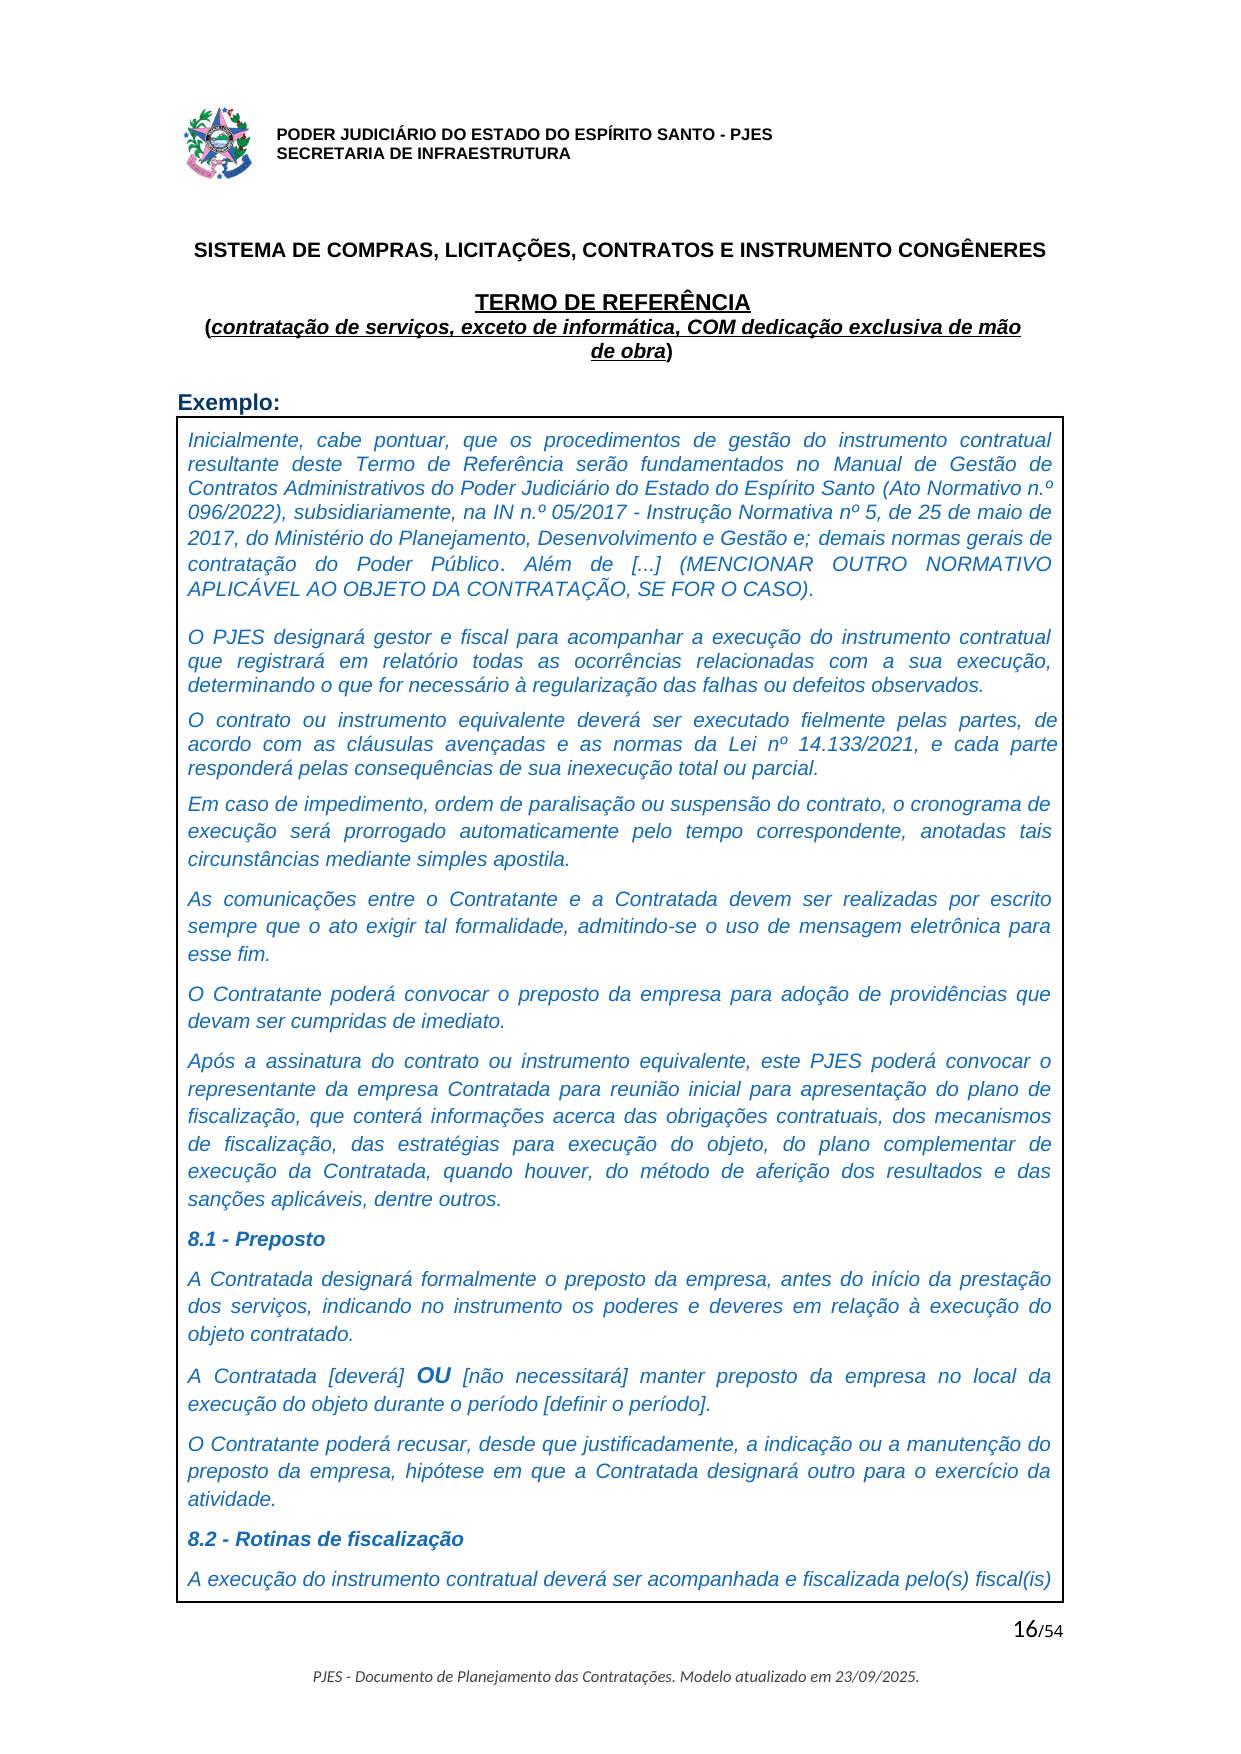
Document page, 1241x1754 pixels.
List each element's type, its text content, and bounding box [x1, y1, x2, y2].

picture [181, 105, 255, 183]
table_header Inicialmente, cabe pontuar, que os procedimentos de gestão do instrumento contratual resultante deste Termo de Referência serão fundamentados no Manual de Gestão de Contratos Administrativos do Poder Judiciário do Estado do Espírito Santo (Ato Normativo n.º 096/2022), subsidiariamente, na IN n.º 05/2017 - Instrução Normativa nº 5, de 25 de maio de 2017, do Ministério do Planejamento, Desenvolvimento e Gestão e; demais normas gerais de contratação do Poder Público. Além de [...] (MENCIONAR OUTRO NORMATIVO APLICÁVEL AO OBJETO DA CONTRATAÇÃO, SE FOR O CASO). O PJES designará gestor e fiscal para acompanhar a execução do instrumento contratual que registrará em relatório todas as ocorrências relacionadas com a sua execução, determinando o que for necessário à regularização das falhas ou defeitos observados. O contrato ou instrumento equivalente deverá ser executado fielmente pelas partes, de acordo com as cláusulas avençadas e as normas da Lei nº 14.133/2021, e cada parte responderá pelas consequências de sua inexecução total ou parcial. Em caso de impedimento, ordem de paralisação ou suspensão do contrato, o cronograma de execução será prorrogado automaticamente pelo tempo correspondente, anotadas tais circunstâncias mediante simples apostila. As comunicações entre o Contratante e a Contratada devem ser realizadas por escrito sempre que o ato exigir tal formalidade, admitindo-se o uso de mensagem eletrônica para esse fim. O Contratante poderá convocar o preposto da empresa para adoção de providências que devam ser cumpridas de imediato. Após a assinatura do contrato ou instrumento equivalente, este PJES poderá convocar o representante da empresa Contratada para reunião inicial para apresentação do plano de fiscalização, que conterá informações acerca das obrigações contratuais, dos mecanismos de fiscalização, das estratégias para execução do objeto, do plano complementar de execução da Contratada, quando houver, do método de aferição dos resultados e das sanções aplicáveis, dentre outros. 8.1 - Preposto A Contratada designará formalmente o preposto da empresa, antes do início da prestação dos serviços, indicando no instrumento os poderes e deveres em relação à execução do objeto contratado. A Contratada [deverá] OU [não necessitará] manter preposto da empresa no local da execução do objeto durante o período [definir o período]. O Contratante poderá recusar, desde que justificadamente, a indicação ou a manutenção do preposto da empresa, hipótese em que a Contratada designará outro para o exercício da atividade. 8.2 - Rotinas de fiscalização A execução do instrumento contratual deverá ser acompanhada e fiscalizada pelo(s) fiscal(is) [178, 418, 1062, 1601]
text Exemplo: [177, 389, 1063, 416]
